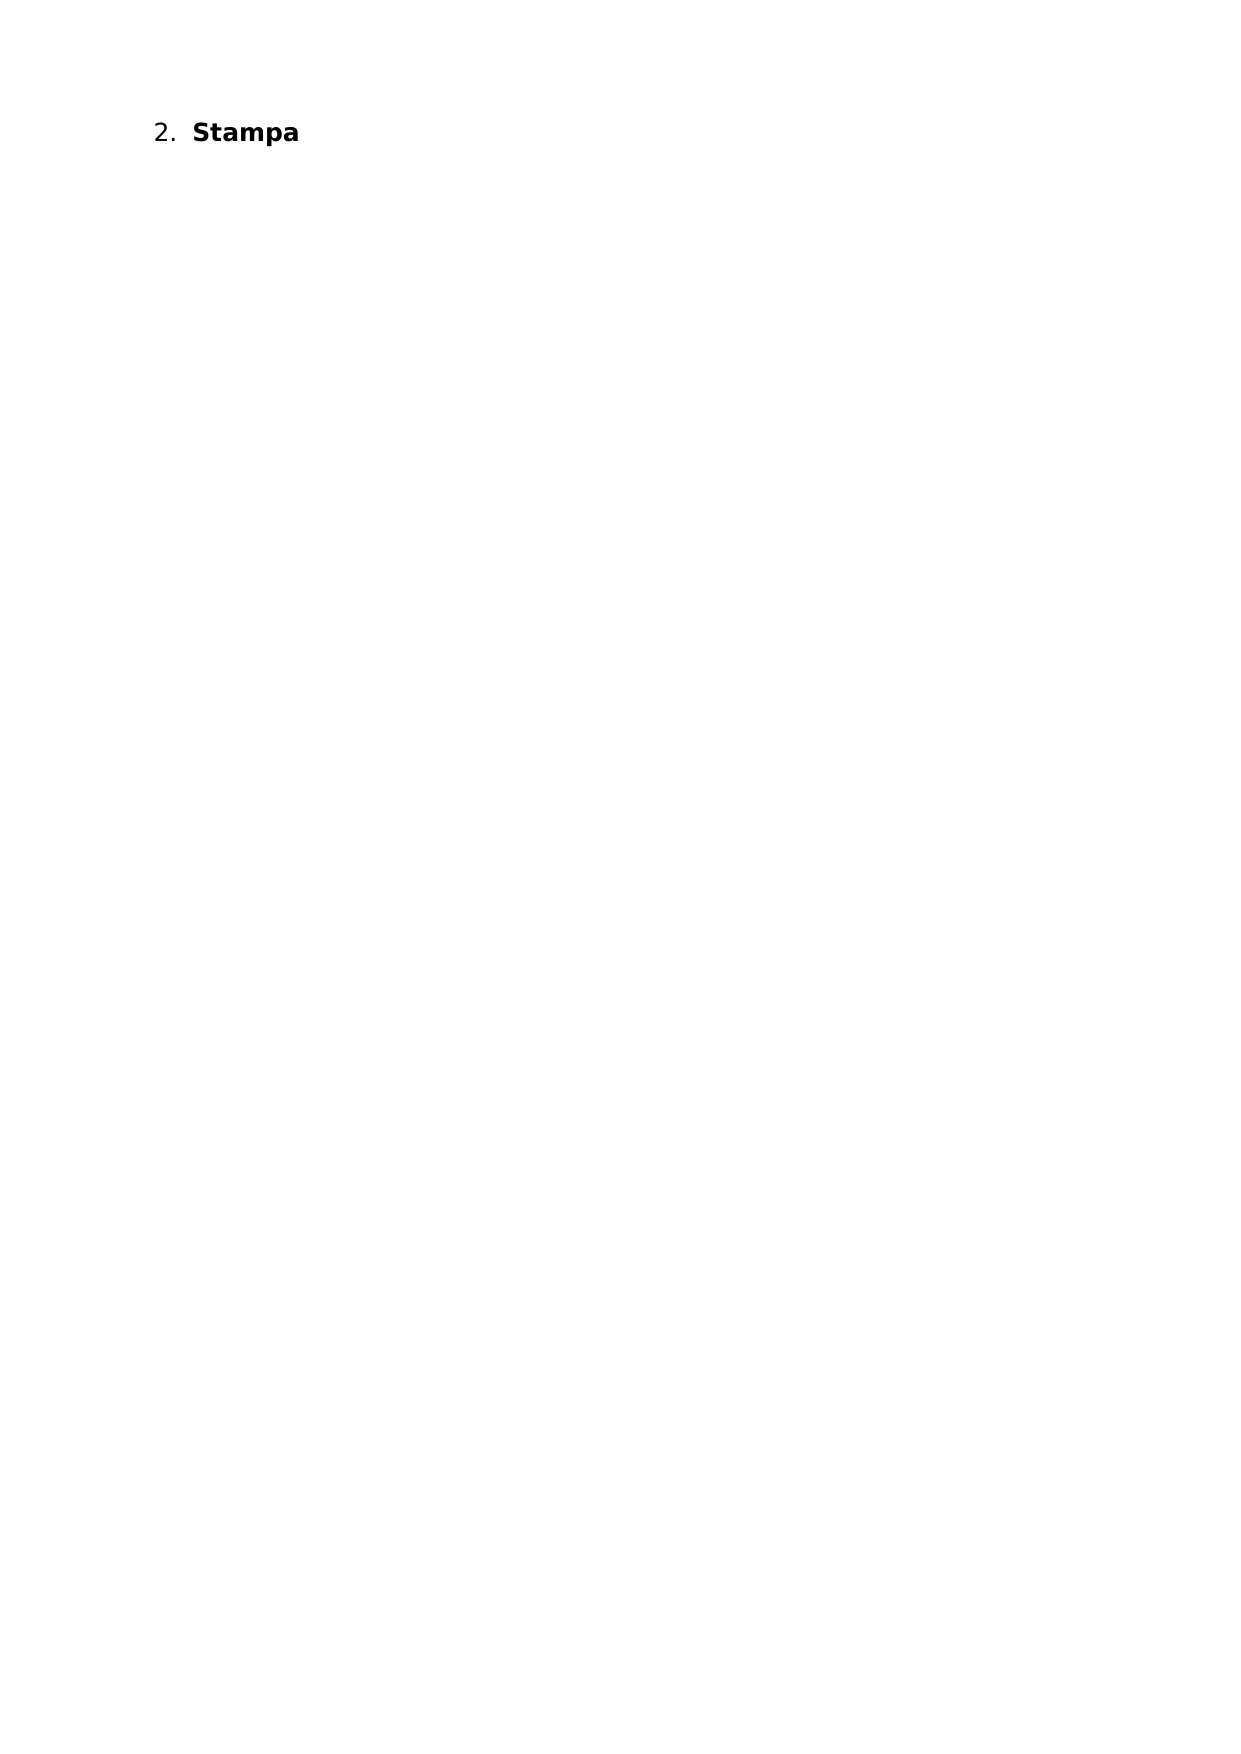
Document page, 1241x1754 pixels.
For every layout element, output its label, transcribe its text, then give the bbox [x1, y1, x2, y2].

list Stampa [177, 118, 1122, 147]
